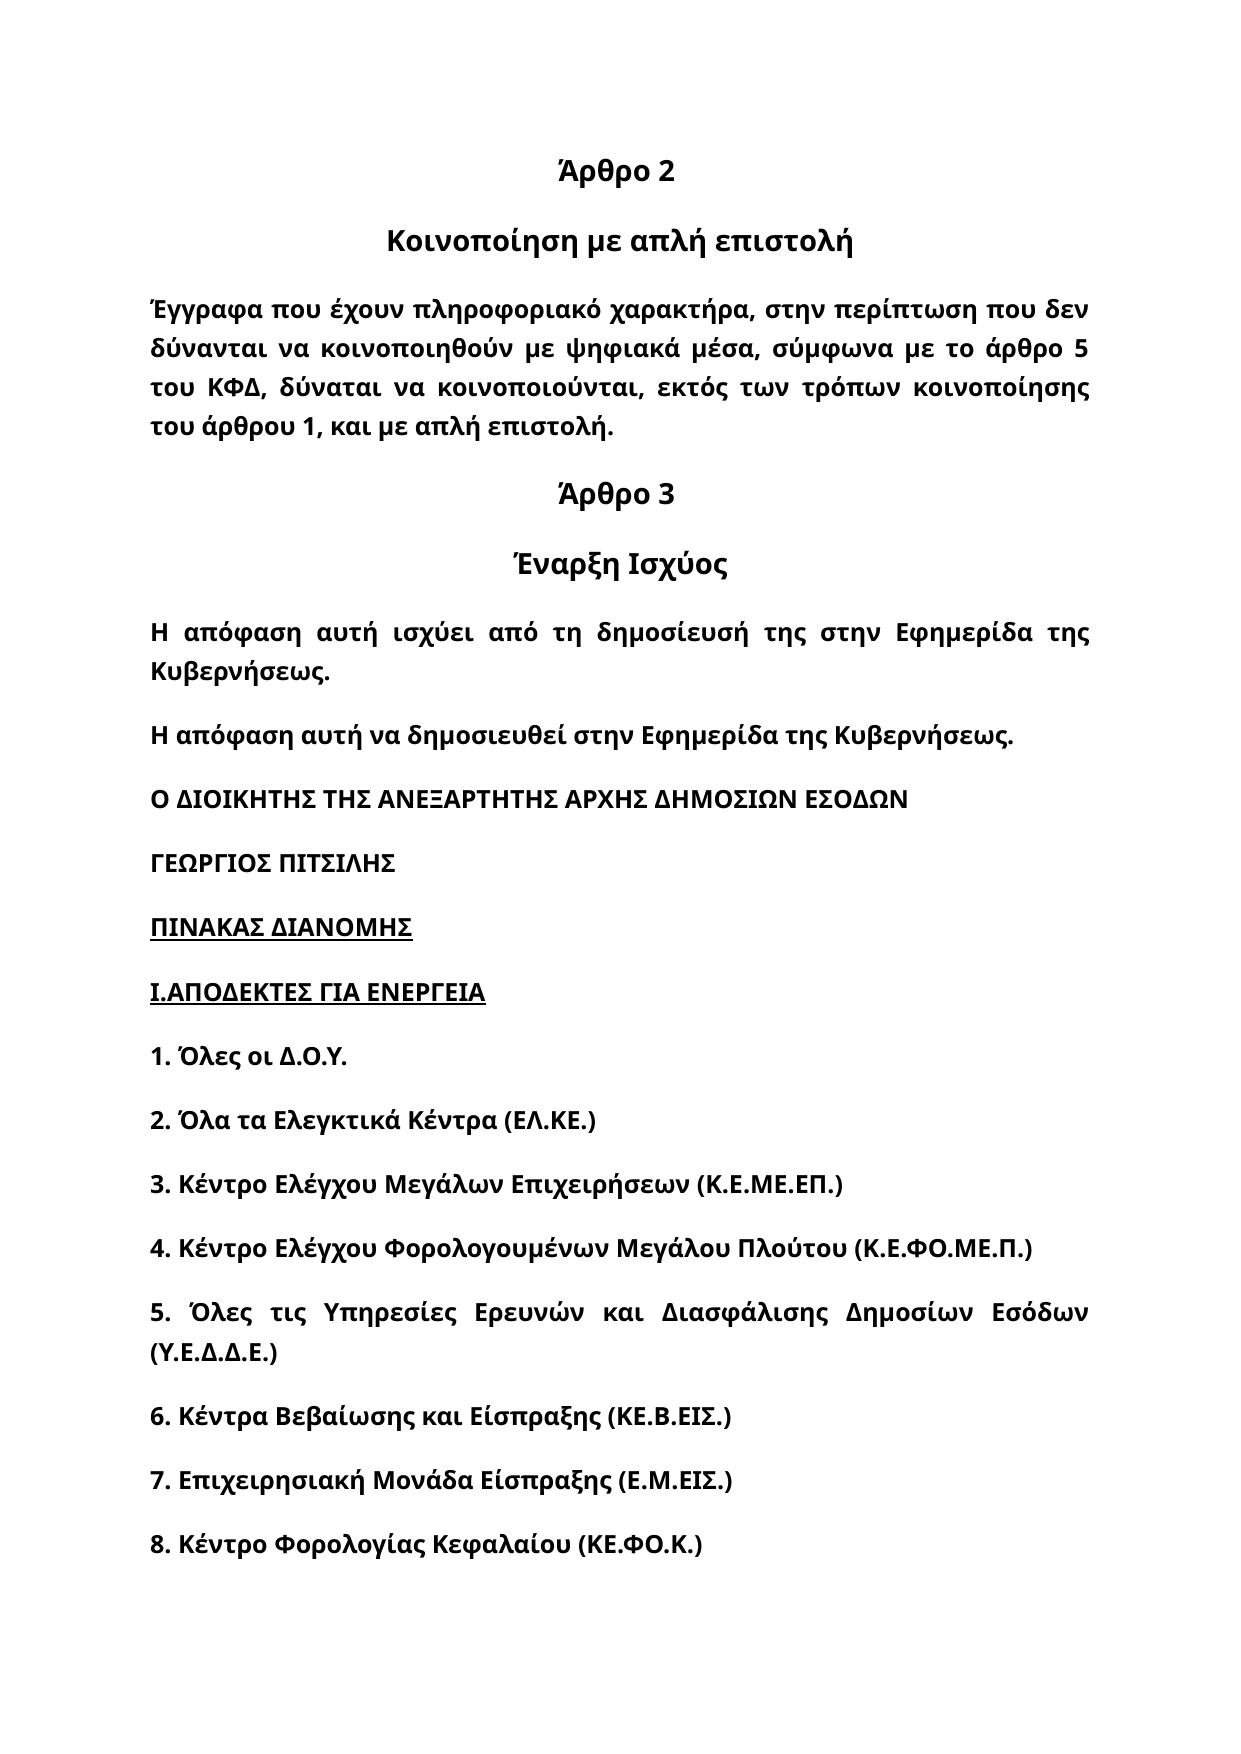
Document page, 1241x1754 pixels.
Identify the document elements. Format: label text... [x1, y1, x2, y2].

text 4. Κέντρο Ελέγχου Φορολογουμένων Μεγάλου Πλούτου (Κ.Ε.ΦΟ.ΜΕ.Π.) [150, 1231, 1090, 1265]
text 5. Όλες τις Υπηρεσίες Ερευνών και Διασφάλισης Δημοσίων Εσόδων (Υ.Ε.Δ.Δ.Ε.) [150, 1295, 1090, 1368]
text 3. Κέντρο Ελέγχου Μεγάλων Επιχειρήσεων (Κ.Ε.ΜΕ.ΕΠ.) [150, 1167, 1090, 1201]
text Η απόφαση αυτή να δημοσιευθεί στην Εφημερίδα της Κυβερνήσεως. [150, 717, 1090, 752]
text Ο ΔΙΟΙΚΗΤΗΣ ΤΗΣ ΑΝΕΞΑΡΤΗΤΗΣ ΑΡΧΗΣ ΔΗΜΟΣΙΩΝ ΕΣΟΔΩΝ [150, 782, 1090, 816]
text 8. Κέντρο Φορολογίας Κεφαλαίου (ΚΕ.ΦΟ.Κ.) [150, 1527, 1090, 1561]
text ΠΙΝΑΚΑΣ ΔΙΑΝΟΜΗΣ [150, 910, 1090, 944]
text 2. Όλα τα Ελεγκτικά Κέντρα (ΕΛ.ΚΕ.) [150, 1102, 1090, 1137]
text 7. Επιχειρησιακή Μονάδα Είσπραξης (Ε.Μ.ΕΙΣ.) [150, 1462, 1090, 1497]
subtitle Κοινοποίηση με απλή επιστολή [150, 221, 1090, 260]
subtitle Άρθρο 3 [150, 473, 1090, 513]
text Η απόφαση αυτή ισχύει από τη δημοσίευσή της στην Εφημερίδα της Κυβερνήσεως. [150, 614, 1090, 687]
text 1. Όλες οι Δ.Ο.Υ. [150, 1038, 1090, 1072]
text I.ΑΠΟΔΕΚΤΕΣ ΓΙΑ ΕΝΕΡΓΕΙΑ [150, 974, 1090, 1008]
subtitle Άρθρο 2 [150, 150, 1090, 190]
subtitle Έναρξη Ισχύος [150, 543, 1090, 583]
text Έγγραφα που έχουν πληροφοριακό χαρακτήρα, στην περίπτωση που δεν δύνανται να κοινοποιηθούν με ψηφιακά μέσα, σύμφωνα με το άρθρο 5 του ΚΦΔ, δύναται να κοινοποιούνται, εκτός των τρόπων κοινοποίησης του άρθρου 1, και με απλή επιστολή. [150, 291, 1090, 443]
text 6. Κέντρα Βεβαίωσης και Είσπραξης (ΚΕ.Β.ΕΙΣ.) [150, 1398, 1090, 1432]
text ΓΕΩΡΓΙΟΣ ΠΙΤΣΙΛΗΣ [150, 846, 1090, 880]
